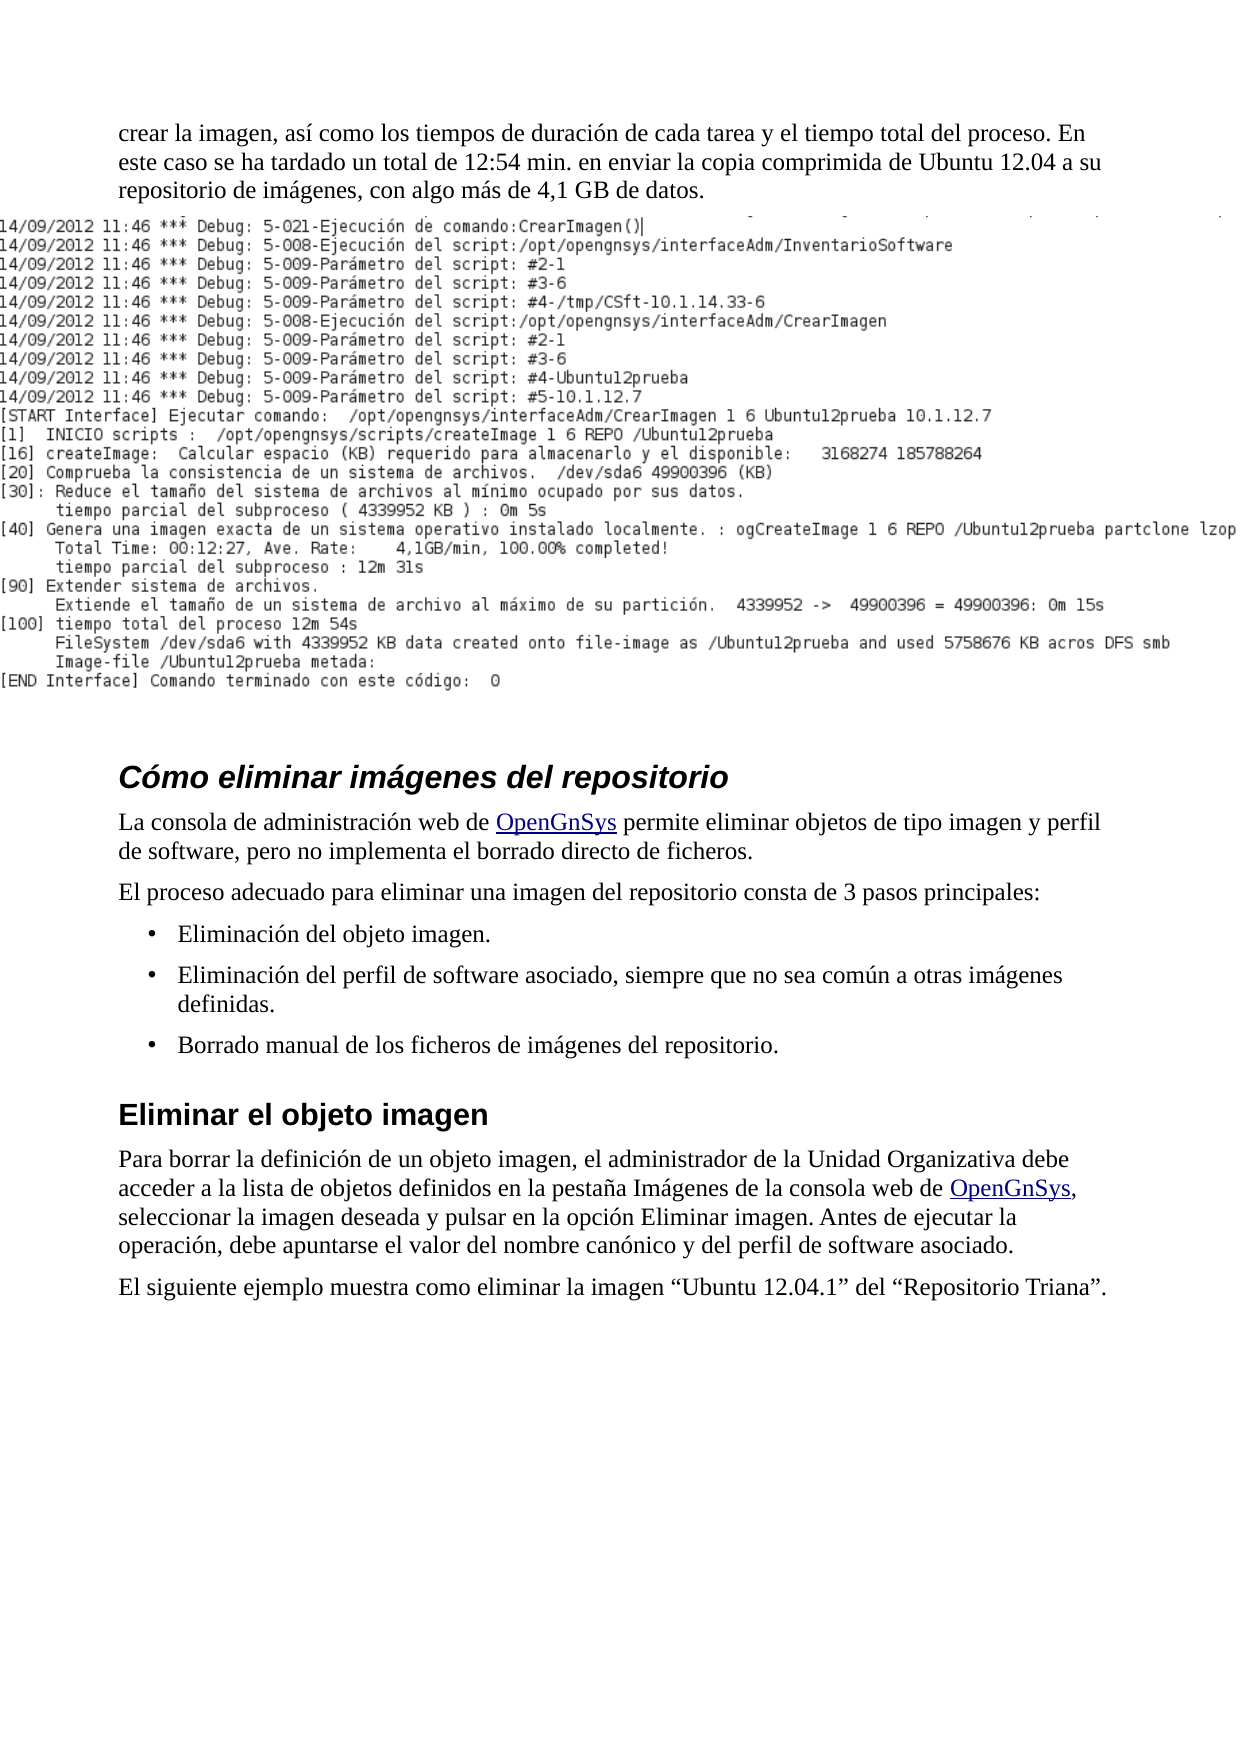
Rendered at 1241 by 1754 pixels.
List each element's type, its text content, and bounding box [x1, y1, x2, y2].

text El proceso adecuado para eliminar una imagen del repositorio consta de 3 pasos principales: [118, 877, 1122, 906]
text Para borrar la definición de un objeto imagen, el administrador de la Unidad Organizativa debe acceder a la lista de objetos definidos en la pestaña Imágenes de la consola web de OpenGnSys, seleccionar la imagen deseada y pulsar en la opción Eliminar imagen. Antes de ejecutar la operación, debe apuntarse el valor del nombre canónico y del perfil de software asociado. [118, 1144, 1122, 1259]
subtitle Eliminar el objeto imagen [118, 1096, 1122, 1132]
text La consola de administración web de OpenGnSys permite eliminar objetos de tipo imagen y perfil de software, pero no implementa el borrado directo de ficheros. [118, 807, 1122, 865]
subtitle Cómo eliminar imágenes del repositorio [118, 758, 1122, 795]
list Borrado manual de los ficheros de imágenes del repositorio. [148, 1030, 1122, 1059]
text crear la imagen, así como los tiempos de duración de cada tarea y el tiempo total del proceso. En este caso se ha tardado un total de 12:54 min. en enviar la copia comprimida de Ubuntu 12.04 a su repositorio de imágenes, con algo más de 4,1 GB de datos. [118, 118, 1122, 204]
list Eliminación del objeto imagen. [148, 919, 1122, 947]
text El siguiente ejemplo muestra como eliminar la imagen “Ubuntu 12.04.1” del “Repositorio Triana”. [118, 1272, 1122, 1300]
list Eliminación del perfil de software asociado, siempre que no sea común a otras imágenes definidas. [148, 960, 1122, 1017]
